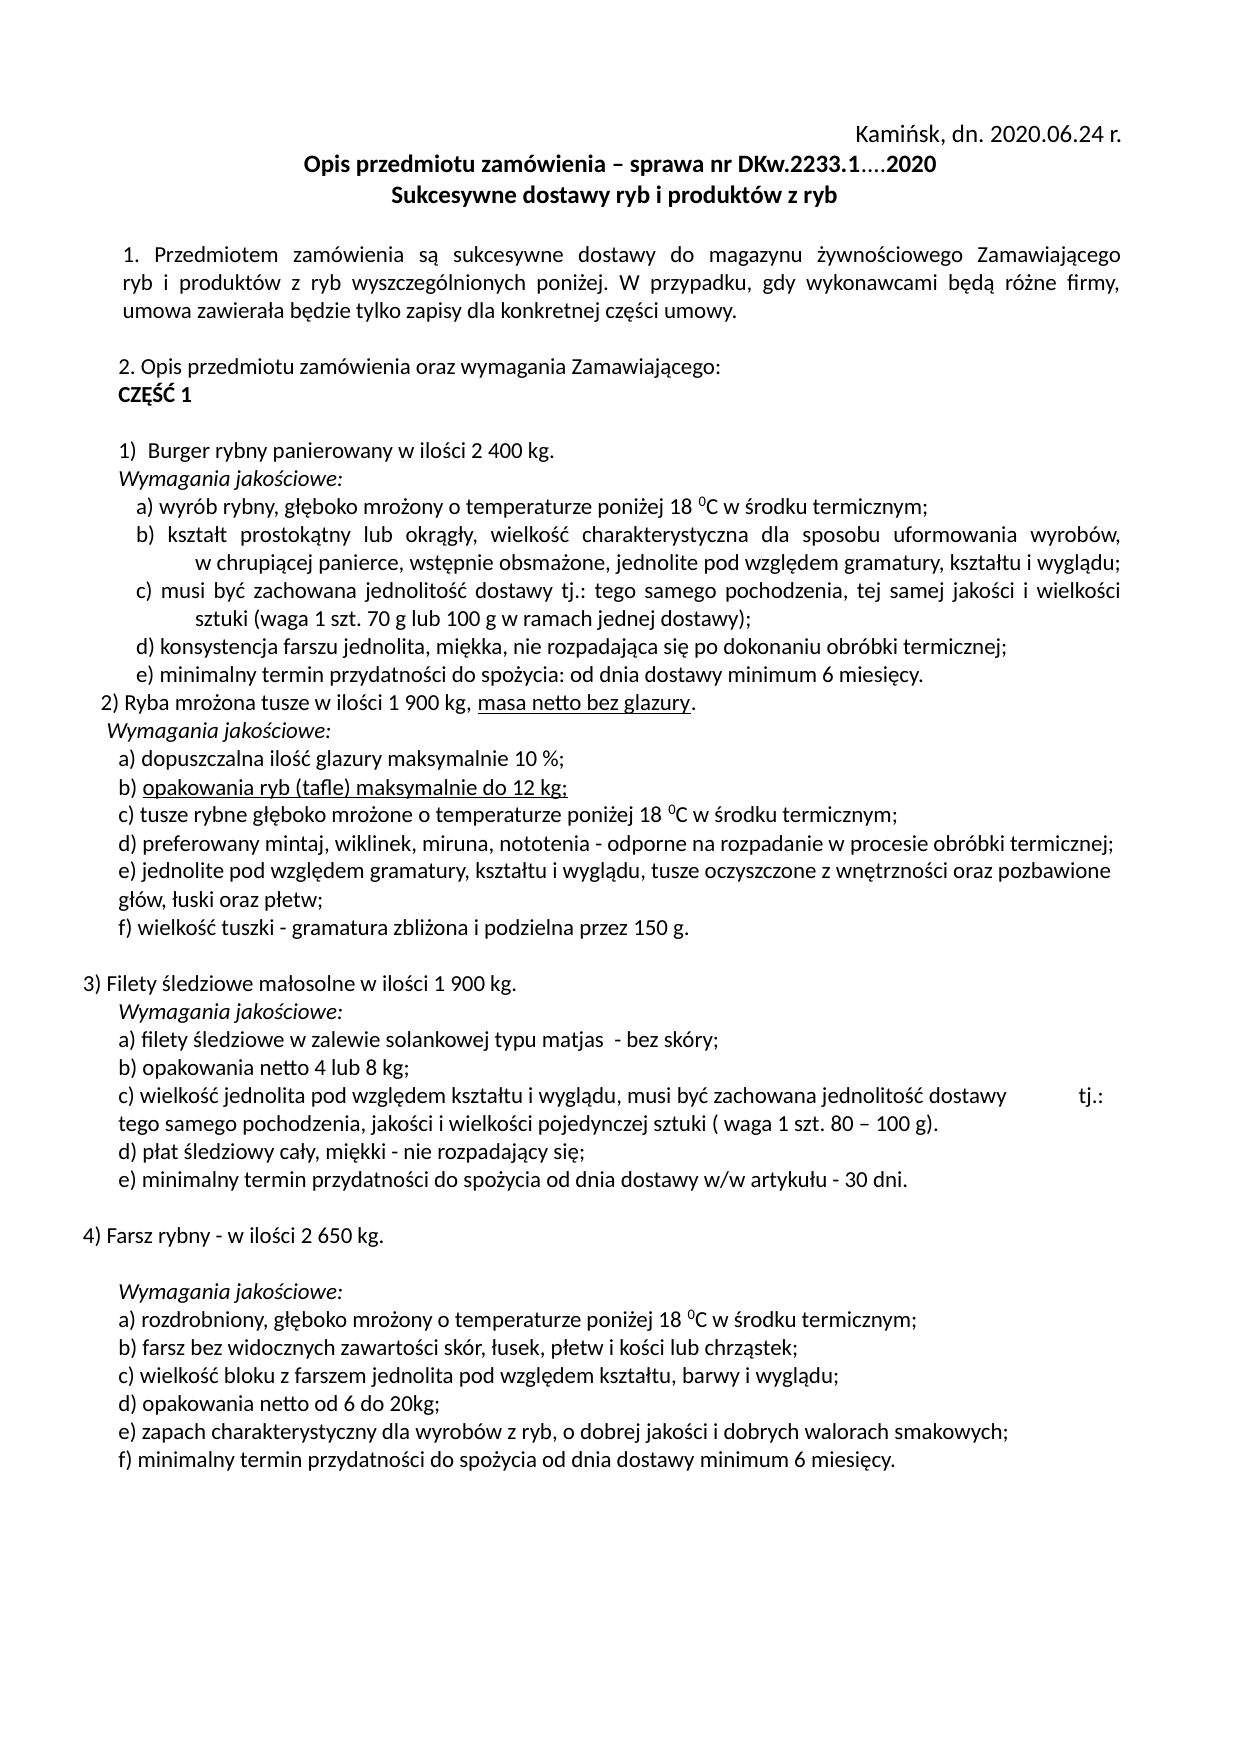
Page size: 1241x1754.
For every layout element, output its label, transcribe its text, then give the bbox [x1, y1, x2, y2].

text Wymagania jakościowe: [118, 1277, 1122, 1305]
text f) minimalny termin przydatności do spożycia od dnia dostawy minimum 6 miesięcy. [118, 1445, 1122, 1473]
text a) rozdrobniony, głęboko mrożony o temperaturze poniżej 18 0C w środku termicznym; [118, 1305, 1122, 1333]
text d) płat śledziowy cały, miękki - nie rozpadający się; [118, 1137, 1122, 1165]
text 1. Przedmiotem zamówienia są sukcesywne dostawy do magazynu żywnościowego Zamawiającego ryb i produktów z ryb wyszczególnionych poniżej. W przypadku, gdy wykonawcami będą różne firmy, umowa zawierała będzie tylko zapisy dla konkretnej części umowy. [122, 240, 1122, 324]
text e) zapach charakterystyczny dla wyrobów z ryb, o dobrej jakości i dobrych walorach smakowych; [118, 1417, 1122, 1445]
text Kamińsk, dn. 2020.06.24 r. [118, 118, 1122, 149]
text d) opakowania netto od 6 do 20kg; [118, 1389, 1122, 1417]
text d) konsystencja farszu jednolita, miękka, nie rozpadająca się po dokonaniu obróbki termicznej; [136, 632, 1122, 661]
text Wymagania jakościowe: [106, 717, 1122, 744]
text c) musi być zachowana jednolitość dostawy tj.: tego samego pochodzenia, tej samej jakości i wielkości sztuki (waga 1 szt. 70 g lub 100 g w ramach jednej dostawy); [136, 576, 1122, 632]
text CZĘŚĆ 1 [118, 380, 1122, 408]
text 4) Farsz rybny - w ilości 2 650 kg. [83, 1221, 1122, 1249]
text e) minimalny termin przydatności do spożycia od dnia dostawy w/w artykułu - 30 dni. [118, 1165, 1122, 1193]
text b) opakowania netto 4 lub 8 kg; [118, 1053, 1122, 1081]
text 3) Filety śledziowe małosolne w ilości 1 900 kg. [83, 969, 1122, 997]
text a) filety śledziowe w zalewie solankowej typu matjas - bez skóry; [118, 1025, 1122, 1053]
list Burger rybny panierowany w ilości 2 400 kg. [118, 436, 1122, 464]
text e) minimalny termin przydatności do spożycia: od dnia dostawy minimum 6 miesięcy. [136, 661, 1122, 688]
text e) jednolite pod względem gramatury, kształtu i wyglądu, tusze oczyszczone z wnętrzności oraz pozbawione głów, łuski oraz płetw; [118, 857, 1122, 913]
text 2. Opis przedmiotu zamówienia oraz wymagania Zamawiającego: [118, 352, 1122, 380]
text c) wielkość jednolita pod względem kształtu i wyglądu, musi być zachowana jednolitość dostawy tj.: tego samego pochodzenia, jakości i wielkości pojedynczej sztuki ( waga 1 szt. 80 – 100 g). [118, 1081, 1122, 1137]
text Wymagania jakościowe: [118, 997, 1122, 1025]
text a) dopuszczalna ilość glazury maksymalnie 10 %; [118, 744, 1122, 773]
text c) tusze rybne głęboko mrożone o temperaturze poniżej 18 0C w środku termicznym; [118, 801, 1122, 829]
text 2) Ryba mrożona tusze w ilości 1 900 kg, masa netto bez glazury. [100, 688, 1122, 717]
text b) opakowania ryb (tafle) maksymalnie do 12 kg; [118, 773, 1122, 801]
text b) farsz bez widocznych zawartości skór, łusek, płetw i kości lub chrząstek; [118, 1333, 1122, 1361]
text d) preferowany mintaj, wiklinek, miruna, nototenia - odporne na rozpadanie w procesie obróbki termicznej; [118, 829, 1122, 857]
text Opis przedmiotu zamówienia – sprawa nr DKw.2233.1....2020 [118, 149, 1122, 179]
text c) wielkość bloku z farszem jednolita pod względem kształtu, barwy i wyglądu; [118, 1361, 1122, 1389]
text b) kształt prostokątny lub okrągły, wielkość charakterystyczna dla sposobu uformowania wyrobów, w chrupiącej panierce, wstępnie obsmażone, jednolite pod względem gramatury, kształtu i wyglądu; [136, 520, 1122, 576]
text Wymagania jakościowe: [118, 464, 1122, 492]
text f) wielkość tuszki - gramatura zbliżona i podzielna przez 150 g. [118, 913, 1122, 941]
text Sukcesywne dostawy ryb i produktów z ryb [118, 179, 1122, 210]
text a) wyrób rybny, głęboko mrożony o temperaturze poniżej 18 0C w środku termicznym; [136, 492, 1122, 520]
